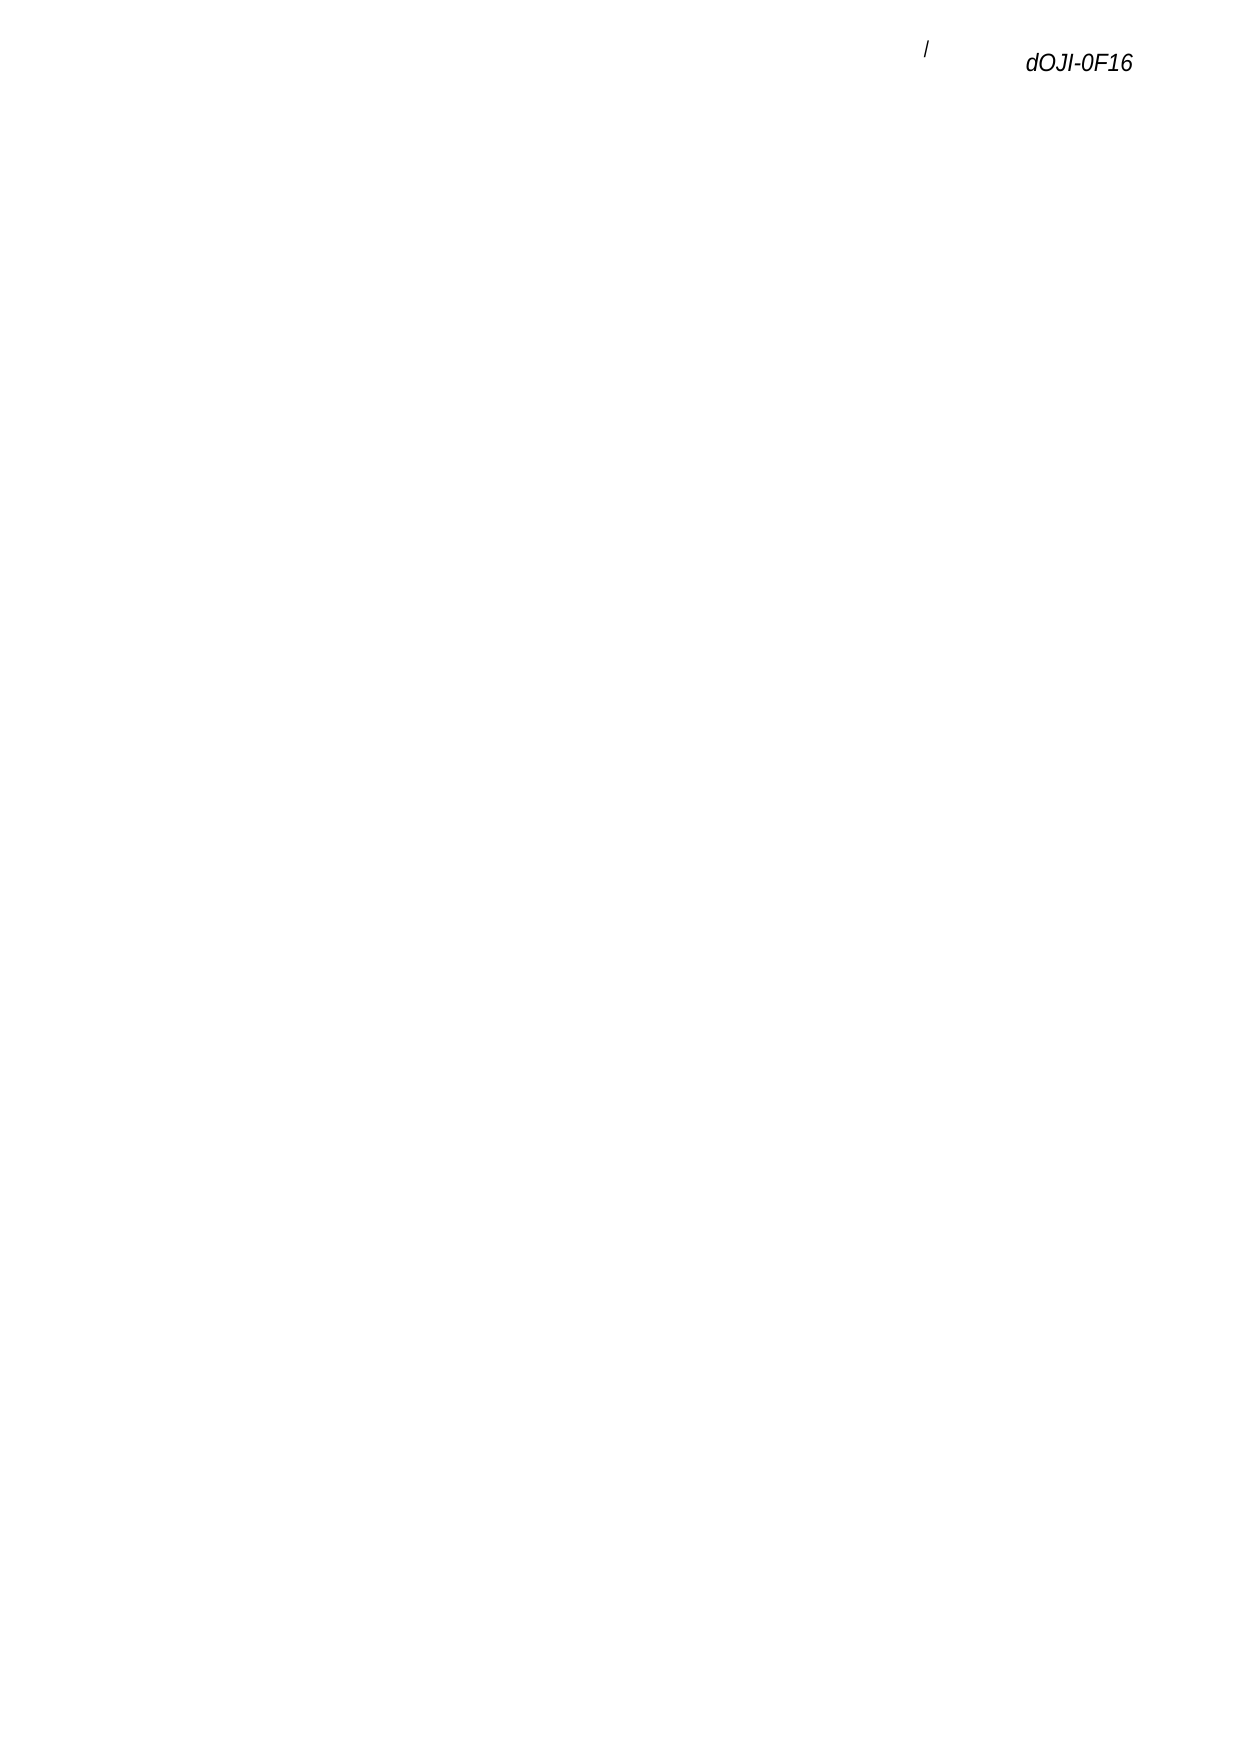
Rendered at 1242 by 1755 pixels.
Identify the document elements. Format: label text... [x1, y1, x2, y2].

text / dOJI-0F16 [69, 44, 1135, 77]
